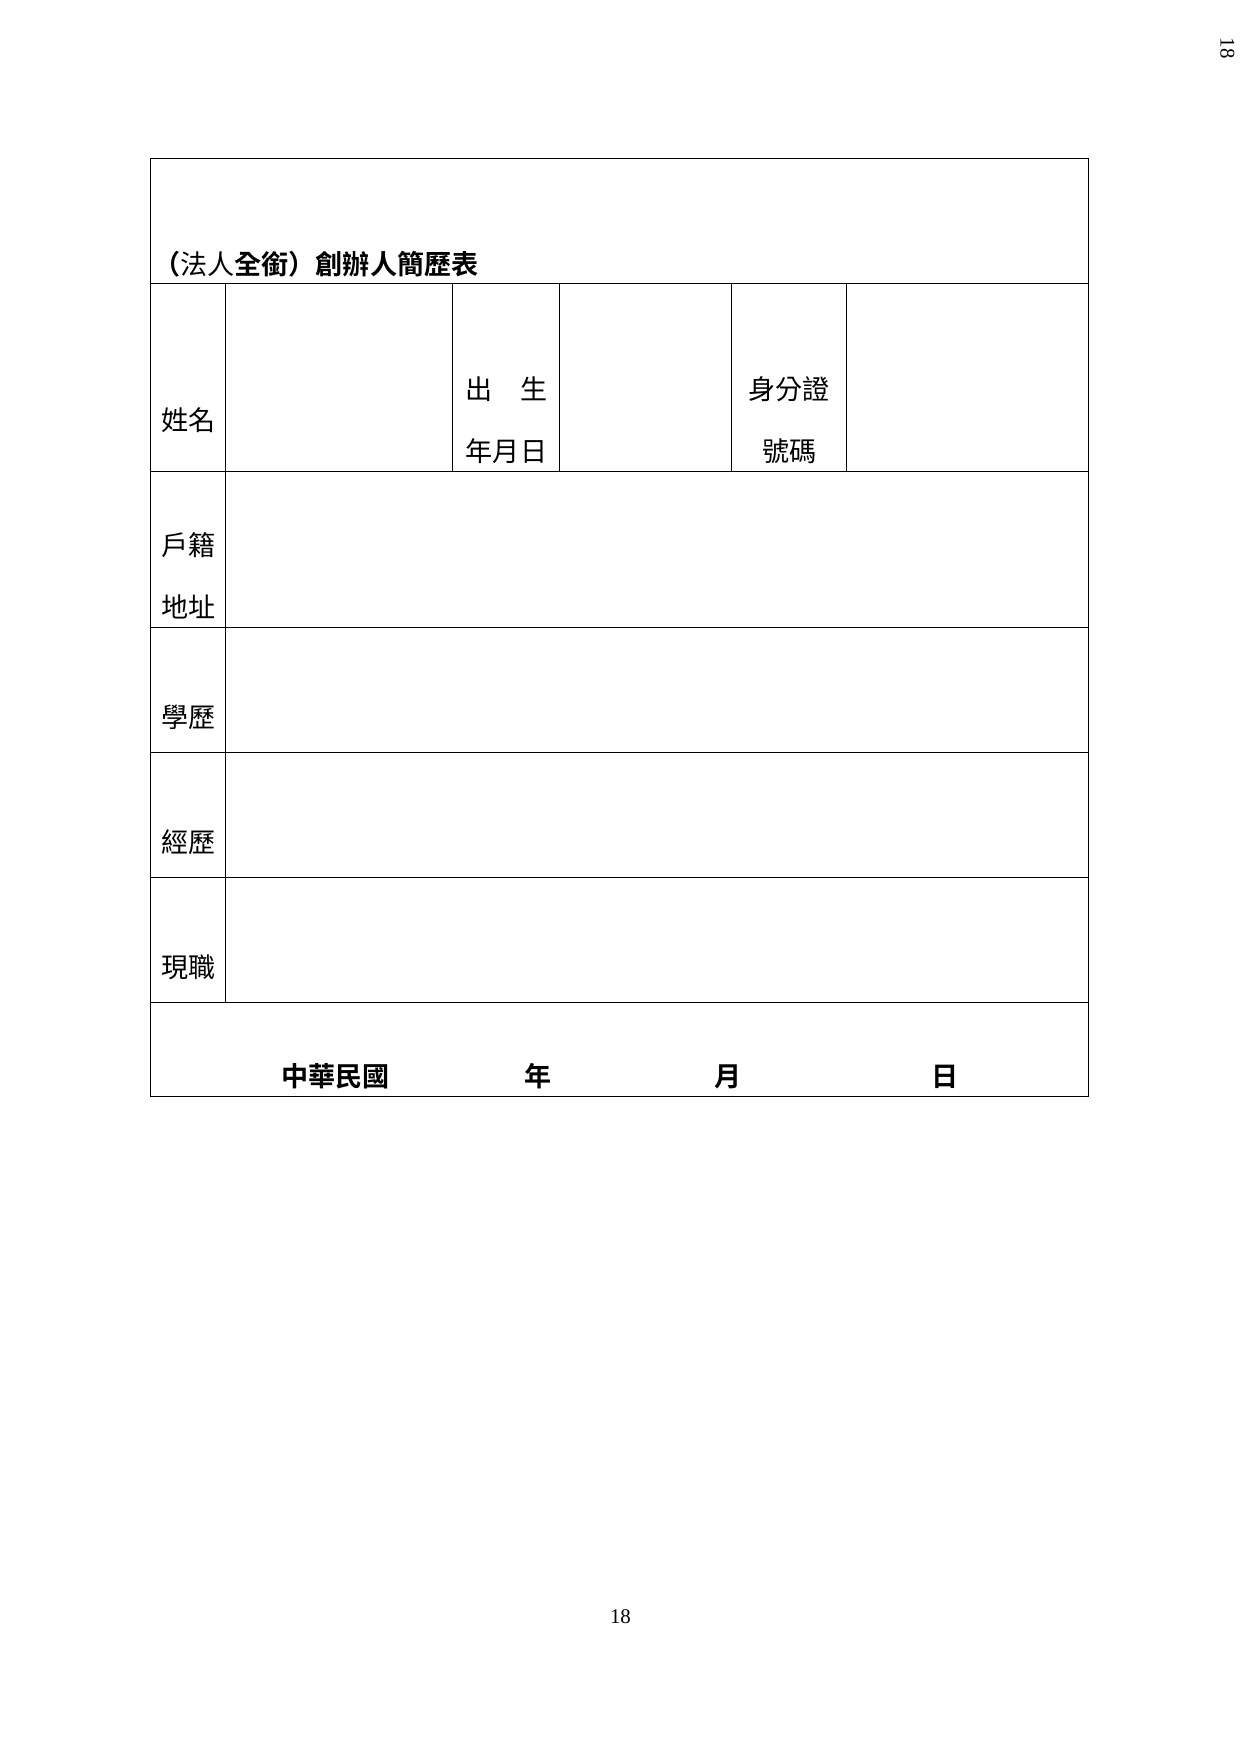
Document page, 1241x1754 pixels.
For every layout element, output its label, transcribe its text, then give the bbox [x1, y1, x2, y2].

table_cell [226, 878, 1088, 1002]
table_cell 身分證 號碼 [732, 284, 846, 471]
table_cell 姓名 [151, 284, 225, 471]
table_cell 出 生 年月日 [453, 284, 559, 471]
table_cell 中華民國 年 月 日 [151, 1003, 1088, 1096]
table_cell [847, 284, 1088, 471]
table_cell [226, 753, 1088, 877]
table_cell 戶籍地址 [151, 472, 225, 627]
table_cell [226, 472, 1088, 627]
table_cell 現職 [151, 878, 225, 1002]
table_cell 學歷 [151, 628, 225, 752]
table_cell [560, 284, 731, 471]
table_cell [226, 284, 452, 471]
table_cell 經歷 [151, 753, 225, 877]
table_header （法人全銜）創辦人簡歷表 [151, 159, 1088, 283]
table_cell [226, 628, 1088, 752]
